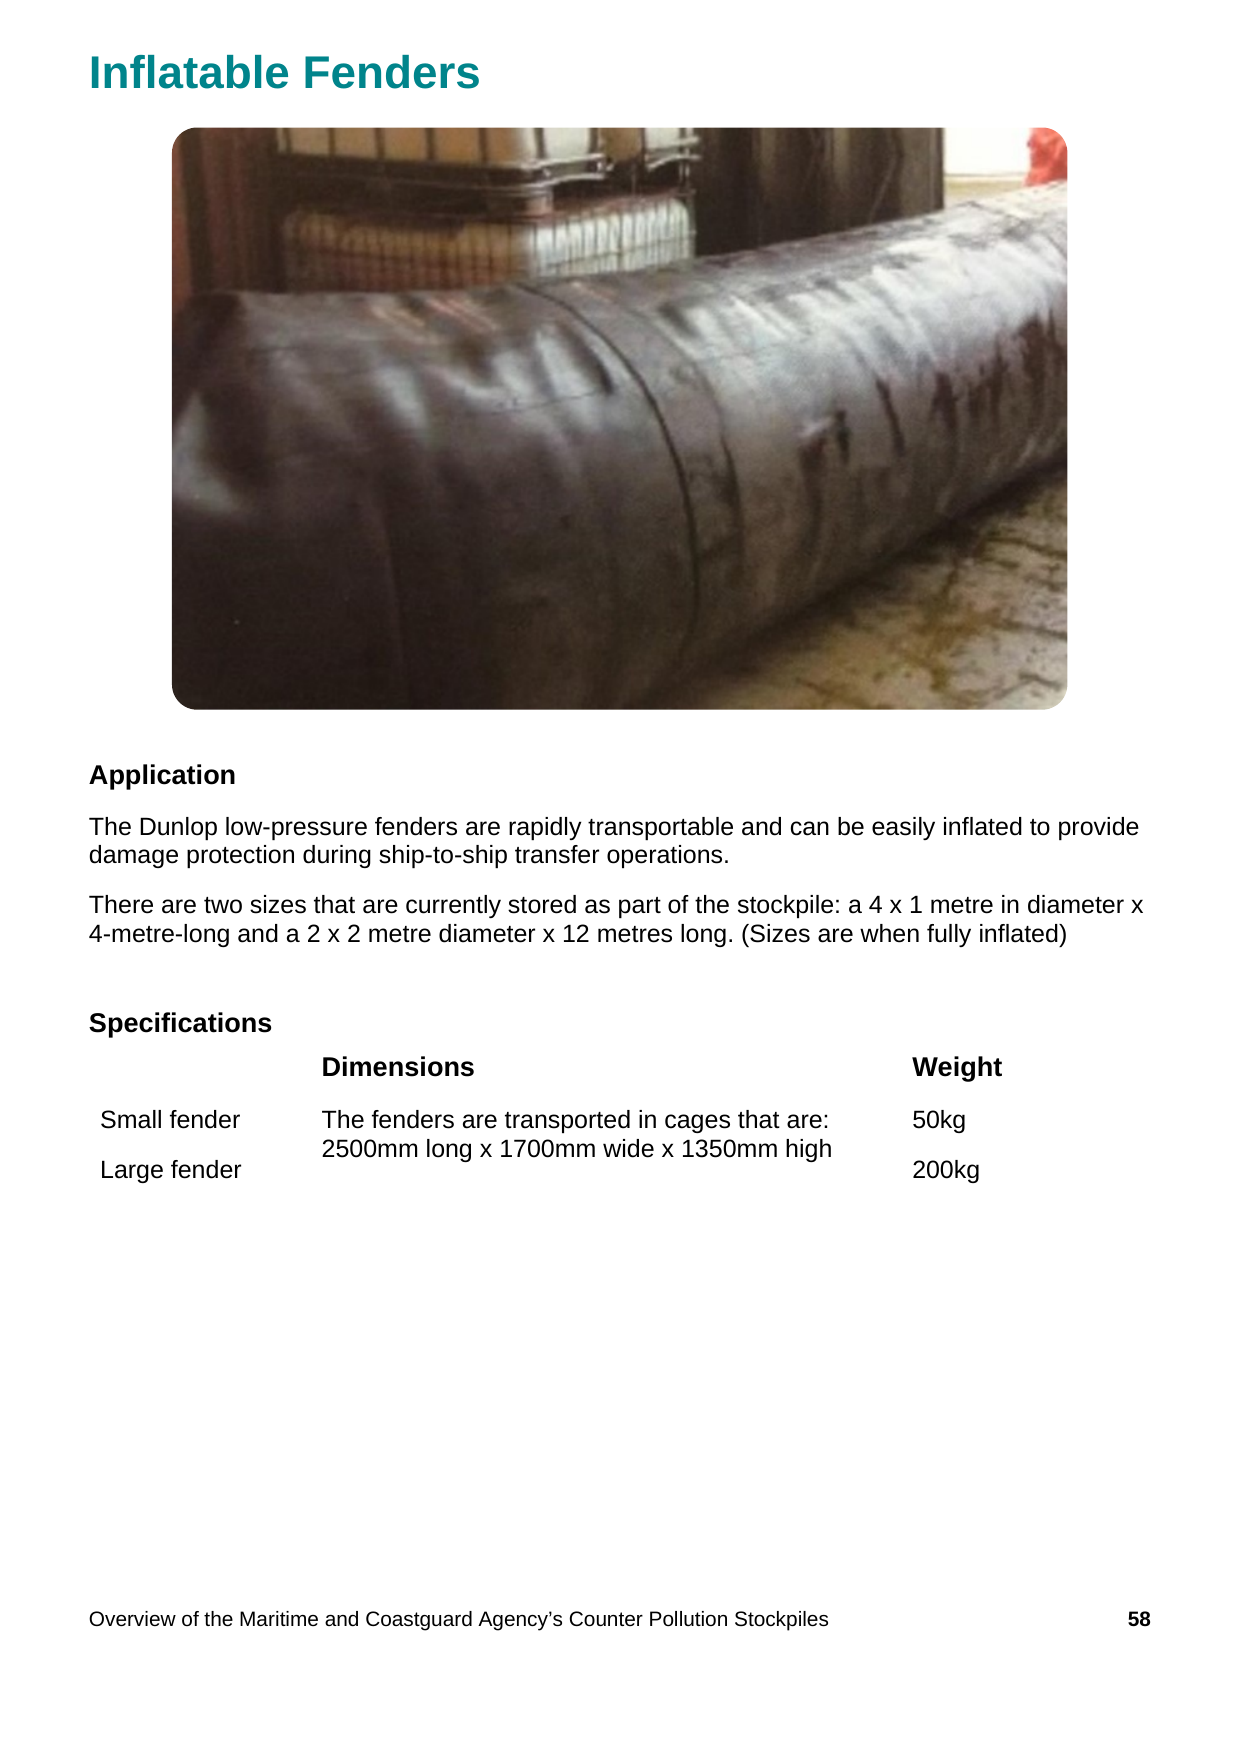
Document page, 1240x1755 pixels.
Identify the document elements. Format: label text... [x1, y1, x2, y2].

subtitle Inflatable Fenders [89, 46, 1151, 99]
table_header Dimensions [310, 1051, 901, 1095]
table_cell 200kg [901, 1144, 1150, 1194]
subtitle Application [89, 759, 1151, 791]
text There are two sizes that are currently stored as part of the stockpile: a 4 x 1 metre in diameter x 4-metre-long and a 2 x 2 metre diameter x 12 metres long. (Sizes are when fully inflated) [89, 890, 1151, 947]
table_cell Large fender [89, 1144, 310, 1194]
table_cell 50kg [901, 1095, 1150, 1144]
table_header [89, 1051, 310, 1095]
table_cell Small fender [89, 1095, 310, 1144]
text The Dunlop low-pressure fenders are rapidly transportable and can be easily inflated to provide damage protection during ship-to-ship transfer operations. [89, 811, 1151, 869]
subtitle Specifications [89, 1007, 1151, 1038]
table_cell The fenders are transported in cages that are: 2500mm long x 1700mm wide x 1350mm high [310, 1095, 901, 1194]
table_header Weight [901, 1051, 1150, 1095]
